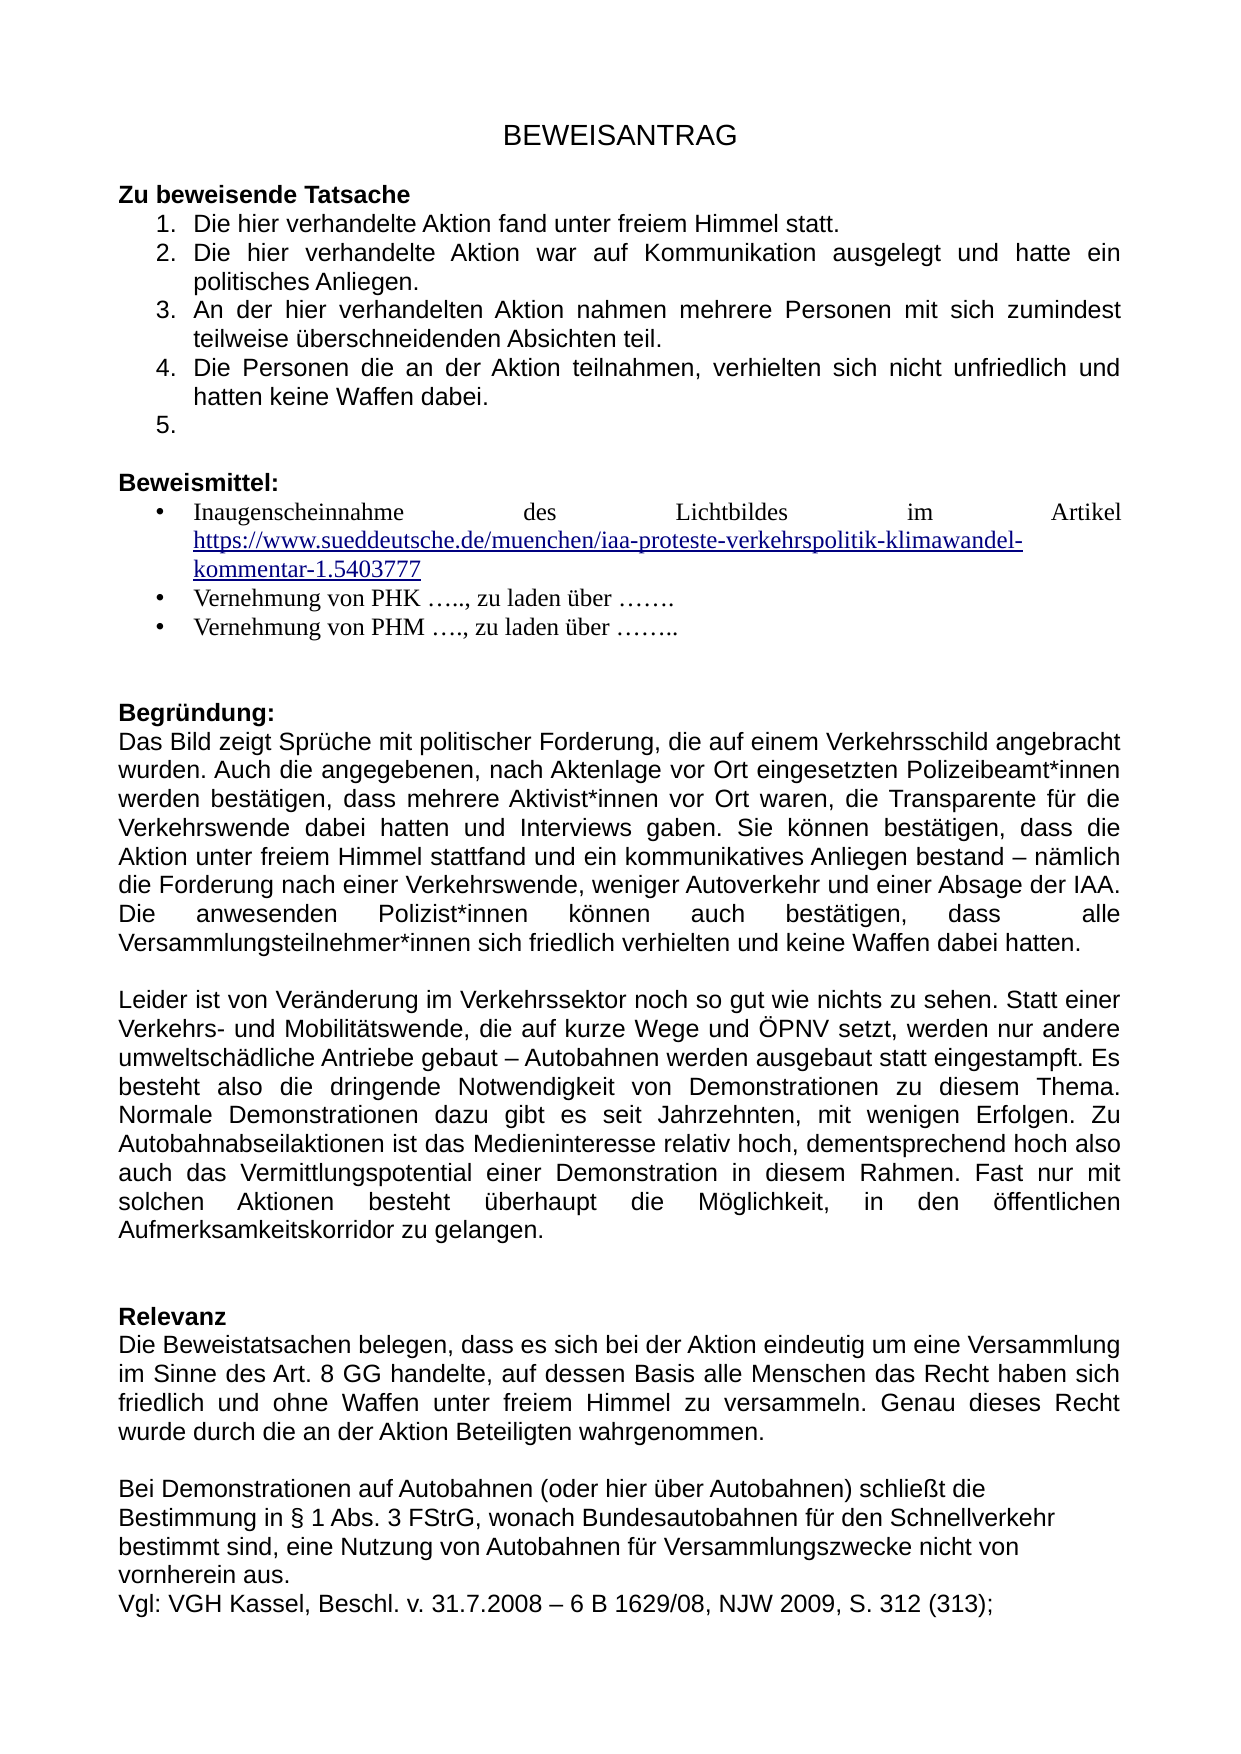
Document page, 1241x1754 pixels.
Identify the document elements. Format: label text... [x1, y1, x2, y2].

list Vernehmung von PHK ….., zu laden über ……. [156, 583, 1122, 612]
text Das Bild zeigt Sprüche mit politischer Forderung, die auf einem Verkehrsschild angebracht wurden. Auch die angegebenen, nach Aktenlage vor Ort eingesetzten Polizeibeamt*innen werden bestätigen, dass mehrere Aktivist*innen vor Ort waren, die Transparente für die Verkehrswende dabei hatten und Interviews gaben. Sie können bestätigen, dass die Aktion unter freiem Himmel stattfand und ein kommunikatives Anliegen bestand – nämlich die Forderung nach einer Verkehrswende, weniger Autoverkehr und einer Absage der IAA. Die anwesenden Polizist*innen können auch bestätigen, dass alle Versammlungsteilnehmer*innen sich friedlich verhielten und keine Waffen dabei hatten. [118, 727, 1122, 957]
list Die hier verhandelte Aktion fand unter freiem Himmel statt. [156, 209, 1122, 238]
list Vernehmung von PHM …., zu laden über …….. [156, 612, 1122, 640]
list Die Personen die an der Aktion teilnahmen, verhielten sich nicht unfriedlich und hatten keine Waffen dabei. [156, 353, 1122, 410]
text BEWEISANTRAG [118, 118, 1122, 152]
text Begründung: [118, 698, 1122, 727]
text Die Beweistatsachen belegen, dass es sich bei der Aktion eindeutig um eine Versammlung im Sinne des Art. 8 GG handelte, auf dessen Basis alle Menschen das Recht haben sich friedlich und ohne Waffen unter freiem Himmel zu versammeln. Genau dieses Recht wurde durch die an der Aktion Beteiligten wahrgenommen. [118, 1330, 1122, 1445]
text Bei Demonstrationen auf Autobahnen (oder hier über Autobahnen) schließt die Bestimmung in § 1 Abs. 3 FStrG, wonach Bundesautobahnen für den Schnellverkehr bestimmt sind, eine Nutzung von Autobahnen für Versammlungszwecke nicht von vornherein aus. [118, 1474, 1122, 1589]
text Vgl: VGH Kassel, Beschl. v. 31.7.2008 – 6 B 1629/08, NJW 2009, S. 312 (313); [118, 1589, 1122, 1618]
text Leider ist von Veränderung im Verkehrssektor noch so gut wie nichts zu sehen. Statt einer Verkehrs- und Mobilitätswende, die auf kurze Wege und ÖPNV setzt, werden nur andere umweltschädliche Antriebe gebaut – Autobahnen werden ausgebaut statt eingestampft. Es besteht also die dringende Notwendigkeit von Demonstrationen zu diesem Thema. Normale Demonstrationen dazu gibt es seit Jahrzehnten, mit wenigen Erfolgen. Zu Autobahnabseilaktionen ist das Medieninteresse relativ hoch, dementsprechend hoch also auch das Vermittlungspotential einer Demonstration in diesem Rahmen. Fast nur mit solchen Aktionen besteht überhaupt die Möglichkeit, in den öffentlichen Aufmerksamkeitskorridor zu gelangen. [118, 985, 1122, 1244]
list Inaugenscheinnahme des Lichtbildes im Artikel https://www.sueddeutsche.de/muenchen/iaa-proteste-verkehrspolitik-klimawandel-kommentar-1.5403777 [156, 497, 1122, 583]
text Zu beweisende Tatsache [118, 180, 1122, 209]
text Relevanz [118, 1302, 1122, 1330]
list Die hier verhandelte Aktion war auf Kommunikation ausgelegt und hatte ein politisches Anliegen. [156, 238, 1122, 295]
text Beweismittel: [118, 468, 1122, 497]
list An der hier verhandelten Aktion nahmen mehrere Personen mit sich zumindest teilweise überschneidenden Absichten teil. [156, 295, 1122, 353]
